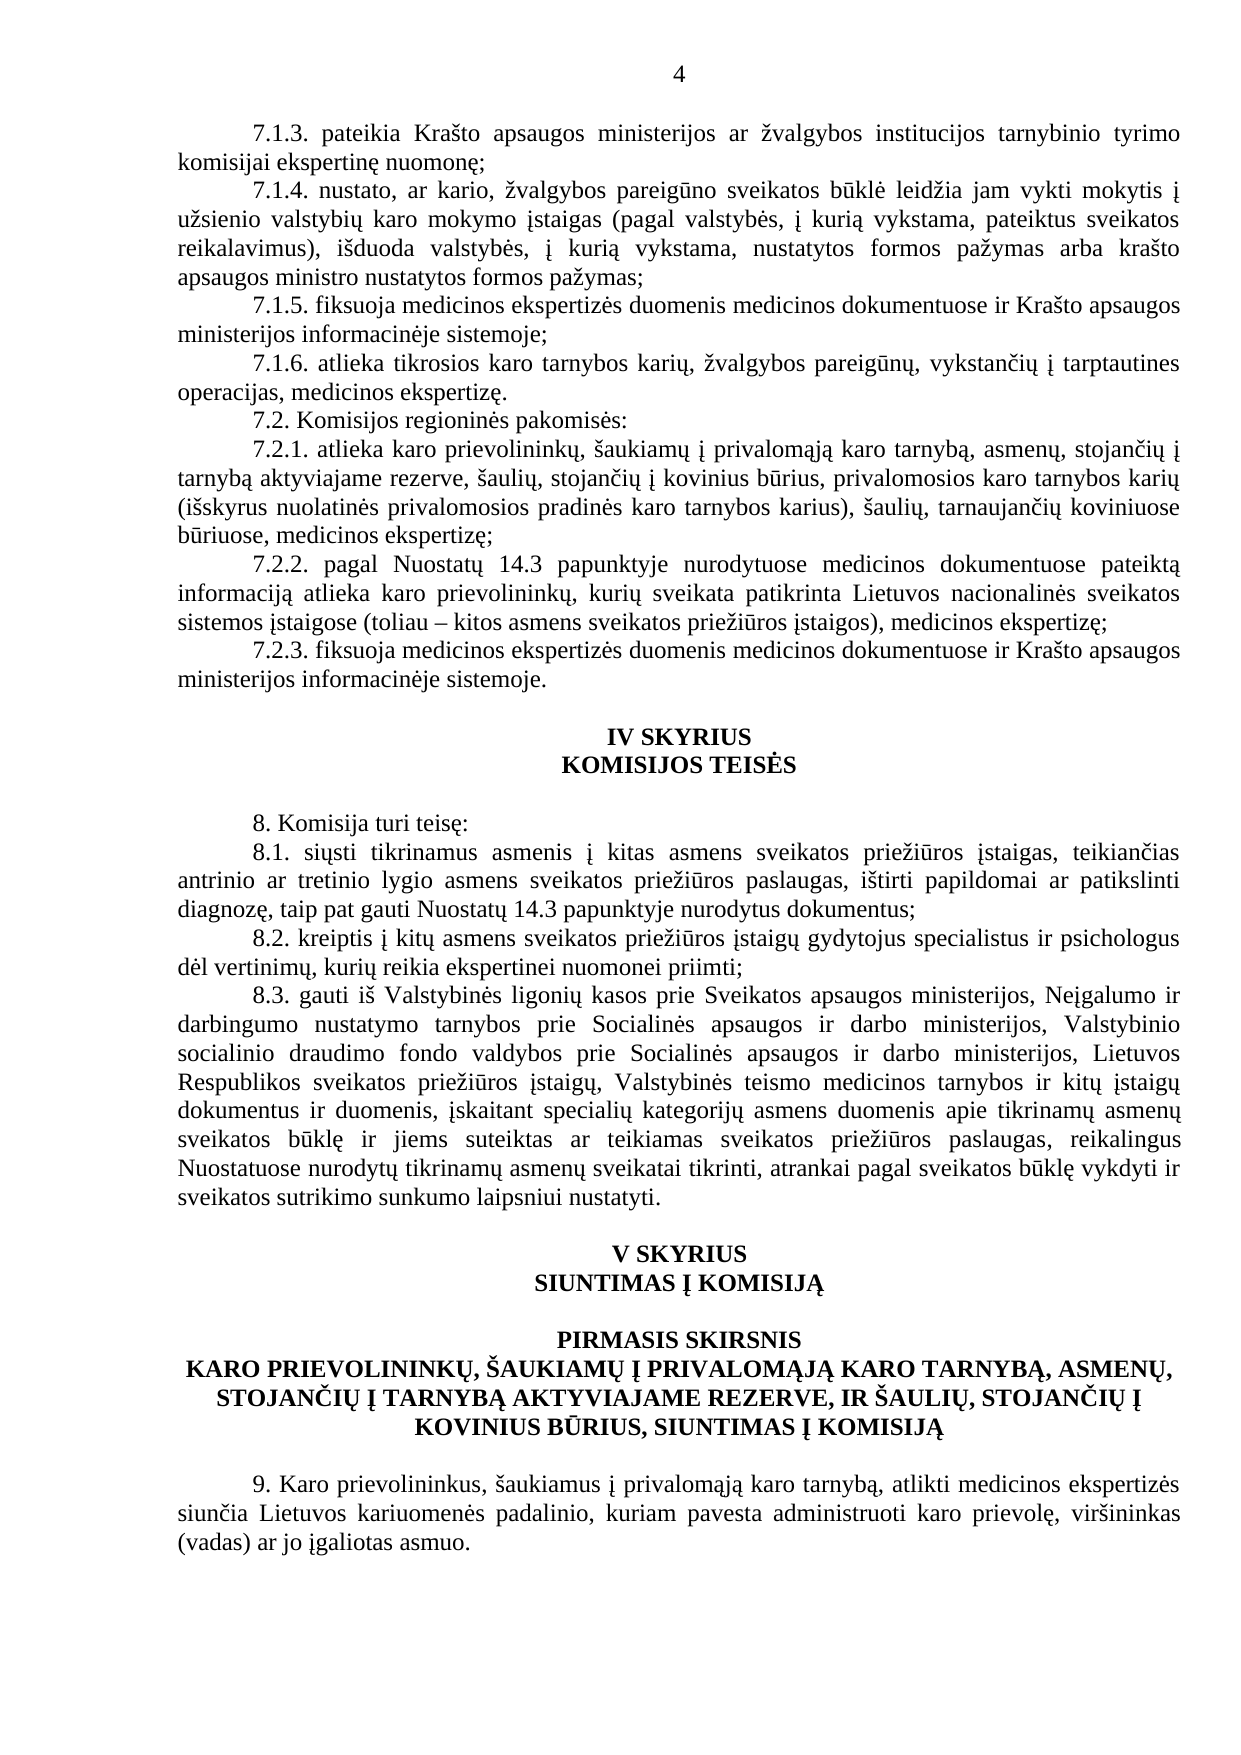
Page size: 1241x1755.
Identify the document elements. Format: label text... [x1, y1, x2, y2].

text 7.2.2. pagal Nuostatų 14.3 papunktyje nurodytuose medicinos dokumentuose pateiktą informaciją atlieka karo prievolininkų, kurių sveikata patikrinta Lietuvos nacionalinės sveikatos sistemos įstaigose (toliau – kitos asmens sveikatos priežiūros įstaigos), medicinos ekspertizę; [177, 549, 1181, 636]
text SIUNTIMAS Į KOMISIJĄ [177, 1268, 1181, 1297]
text 7.1.4. nustato, ar kario, žvalgybos pareigūno sveikatos būklė leidžia jam vykti mokytis į užsienio valstybių karo mokymo įstaigas (pagal valstybės, į kurią vykstama, pateiktus sveikatos reikalavimus), išduoda valstybės, į kurią vykstama, nustatytos formos pažymas arba krašto apsaugos ministro nustatytos formos pažymas; [177, 176, 1181, 291]
text 9. Karo prievolininkus, šaukiamus į privalomąją karo tarnybą, atlikti medicinos ekspertizės siunčia Lietuvos kariuomenės padalinio, kuriam pavesta administruoti karo prievolę, viršininkas (vadas) ar jo įgaliotas asmuo. [177, 1469, 1181, 1556]
text 8. Komisija turi teisę: [177, 808, 1181, 837]
text V SKYRIUS [177, 1239, 1181, 1268]
text 8.1. siųsti tikrinamus asmenis į kitas asmens sveikatos priežiūros įstaigas, teikiančias antrinio ar tretinio lygio asmens sveikatos priežiūros paslaugas, ištirti papildomai ar patikslinti diagnozę, taip pat gauti Nuostatų 14.3 papunktyje nurodytus dokumentus; [177, 837, 1181, 923]
text 7.1.6. atlieka tikrosios karo tarnybos karių, žvalgybos pareigūnų, vykstančių į tarptautines operacijas, medicinos ekspertizę. [177, 348, 1181, 406]
text KARO PRIEVOLININKŲ, ŠAUKIAMŲ Į PRIVALOMĄJĄ KARO TARNYBĄ, ASMENŲ, STOJANČIŲ Į TARNYBĄ AKTYVIAJAME REZERVE, IR ŠAULIŲ, STOJANČIŲ Į KOVINIUS BŪRIUS, SIUNTIMAS Į KOMISIJĄ [177, 1354, 1181, 1441]
text PIRMASIS SKIRSNIS [177, 1326, 1181, 1354]
text IV SKYRIUS [177, 722, 1181, 751]
text 8.2. kreiptis į kitų asmens sveikatos priežiūros įstaigų gydytojus specialistus ir psichologus dėl vertinimų, kurių reikia ekspertinei nuomonei priimti; [177, 923, 1181, 981]
text 7.2.1. atlieka karo prievolininkų, šaukiamų į privalomąją karo tarnybą, asmenų, stojančių į tarnybą aktyviajame rezerve, šaulių, stojančių į kovinius būrius, privalomosios karo tarnybos karių (išskyrus nuolatinės privalomosios pradinės karo tarnybos karius), šaulių, tarnaujančių koviniuose būriuose, medicinos ekspertizę; [177, 434, 1181, 549]
text 7.2. Komisijos regioninės pakomisės: [177, 406, 1181, 434]
text 7.1.5. fiksuoja medicinos ekspertizės duomenis medicinos dokumentuose ir Krašto apsaugos ministerijos informacinėje sistemoje; [177, 291, 1181, 348]
text 7.1.3. pateikia Krašto apsaugos ministerijos ar žvalgybos institucijos tarnybinio tyrimo komisijai ekspertinę nuomonę; [177, 118, 1181, 176]
text 8.3. gauti iš Valstybinės ligonių kasos prie Sveikatos apsaugos ministerijos, Neįgalumo ir darbingumo nustatymo tarnybos prie Socialinės apsaugos ir darbo ministerijos, Valstybinio socialinio draudimo fondo valdybos prie Socialinės apsaugos ir darbo ministerijos, Lietuvos Respublikos sveikatos priežiūros įstaigų, Valstybinės teismo medicinos tarnybos ir kitų įstaigų dokumentus ir duomenis, įskaitant specialių kategorijų asmens duomenis apie tikrinamų asmenų sveikatos būklę ir jiems suteiktas ar teikiamas sveikatos priežiūros paslaugas, reikalingus Nuostatuose nurodytų tikrinamų asmenų sveikatai tikrinti, atrankai pagal sveikatos būklę vykdyti ir sveikatos sutrikimo sunkumo laipsniui nustatyti. [177, 981, 1181, 1211]
text KOMISIJOS TEISĖS [177, 751, 1181, 779]
text 7.2.3. fiksuoja medicinos ekspertizės duomenis medicinos dokumentuose ir Krašto apsaugos ministerijos informacinėje sistemoje. [177, 636, 1181, 693]
